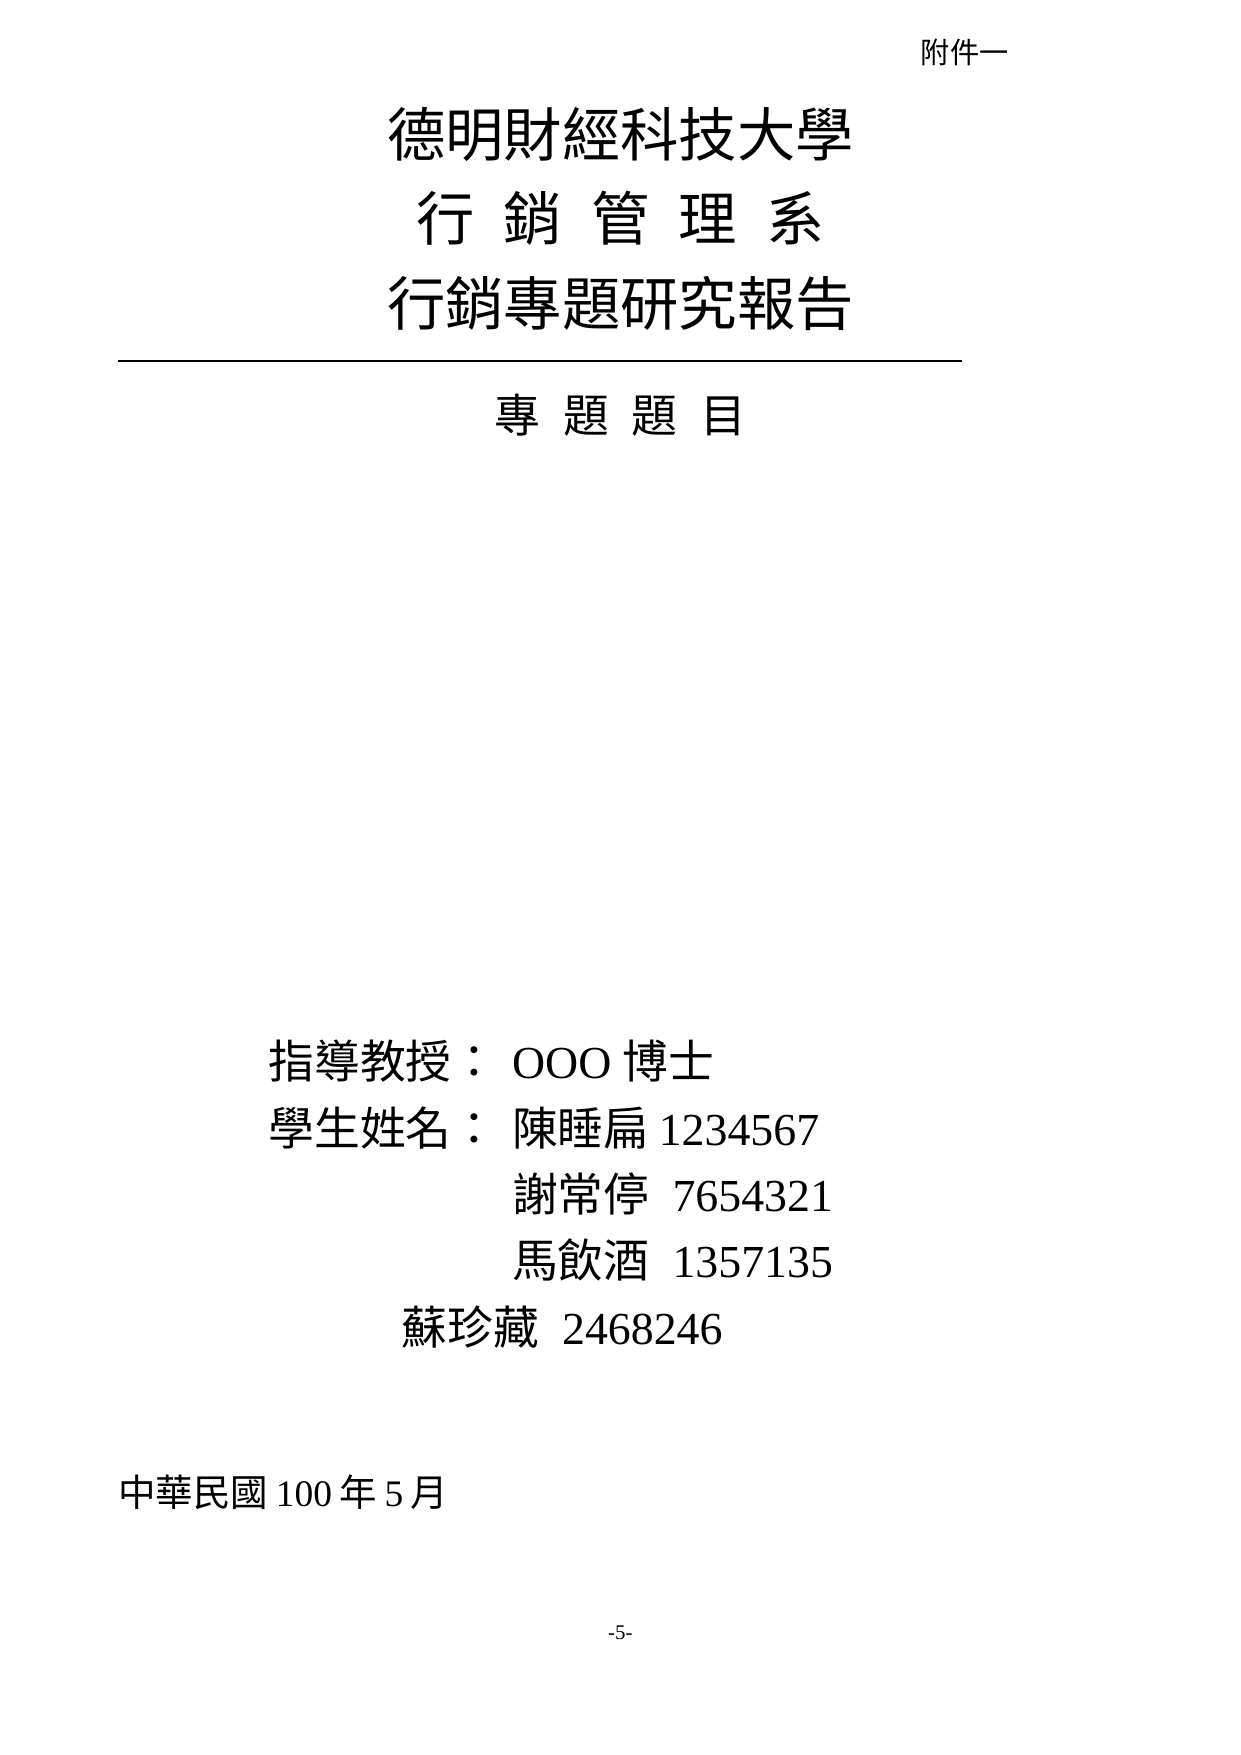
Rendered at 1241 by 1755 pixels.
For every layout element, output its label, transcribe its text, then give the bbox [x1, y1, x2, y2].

text 學生姓名： 陳睡扁1234567 [268, 1092, 1122, 1158]
text 行 銷 管 理 系 [118, 173, 1122, 258]
text [906, 22, 1043, 85]
text 指導教授： OOO 博士 [268, 1026, 1122, 1092]
text 馬飲酒 1357135 [287, 1225, 1122, 1291]
text 行銷專題研究報告 [118, 258, 1122, 342]
text 附件一 [921, 30, 1028, 72]
text 中華民國100年5月 [118, 1463, 1122, 1517]
text 謝常停 7654321 [287, 1158, 1122, 1225]
text 蘇珍藏 2468246 [287, 1291, 1122, 1357]
text 德明財經科技大學 [118, 89, 1122, 173]
text 專 題 題 目 [118, 379, 1122, 446]
